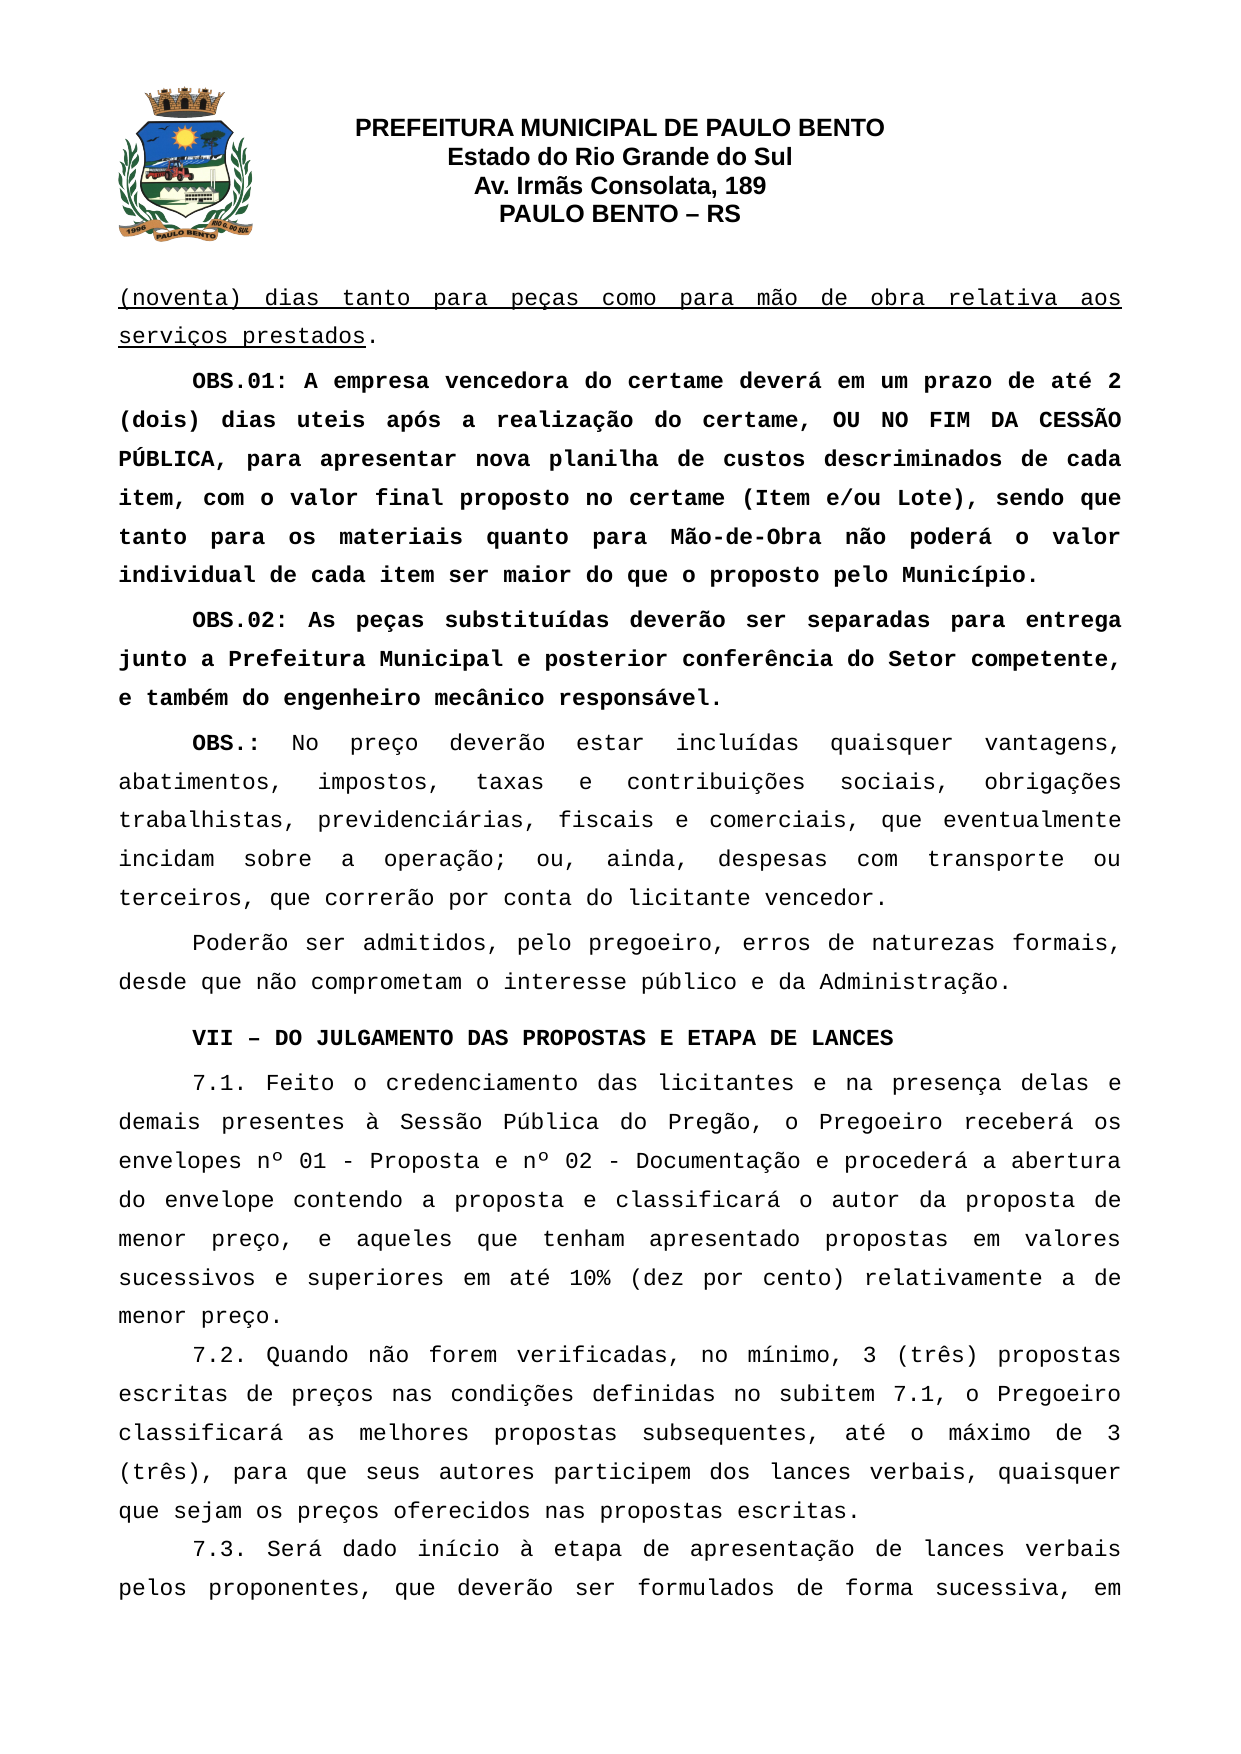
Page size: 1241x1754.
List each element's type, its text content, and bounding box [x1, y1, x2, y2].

text Poderão ser admitidos, pelo pregoeiro, erros de naturezas formais, desde que não comprometam o interesse público e da Administração. [118, 931, 1122, 996]
text 7.2. Quando não forem verificadas, no mínimo, 3 (três) propostas escritas de preços nas condições definidas no subitem 7.1, o Pregoeiro classificará as melhores propostas subsequentes, até o máximo de 3 (três), para que seus autores participem dos lances verbais, quaisquer que sejam os preços oferecidos nas propostas escritas. [118, 1343, 1122, 1525]
text OBS.02: As peças substituídas deverão ser separadas para entrega junto a Prefeitura Municipal e posterior conferência do Setor competente, e também do engenheiro mecânico responsável. [118, 609, 1122, 712]
text 7.1. Feito o credenciamento das licitantes e na presença delas e demais presentes à Sessão Pública do Pregão, o Pregoeiro receberá os envelopes nº 01 - Proposta e nº 02 - Documentação e procederá a abertura do envelope contendo a proposta e classificará o autor da proposta de menor preço, e aqueles que tenham apresentado propostas em valores sucessivos e superiores em até 10% (dez por cento) relativamente a de menor preço. [118, 1072, 1122, 1331]
text 7.3. Será dado início à etapa de apresentação de lances verbais pelos proponentes, que deverão ser formulados de forma sucessiva, em [118, 1538, 1122, 1603]
text OBS.: No preço deverão estar incluídas quaisquer vantagens, abatimentos, impostos, taxas e contribuições sociais, obrigações trabalhistas, previdenciárias, fiscais e comerciais, que eventualmente incidam sobre a operação; ou, ainda, despesas com transporte ou terceiros, que correrão por conta do licitante vencedor. [118, 731, 1122, 912]
text VII – DO JULGAMENTO DAS PROPOSTAS E ETAPA DE LANCES [118, 1027, 1122, 1053]
picture [118, 86, 253, 242]
text OBS.01: A empresa vencedora do certame deverá em um prazo de até 2 (dois) dias uteis após a realização do certame, OU NO FIM DA CESSÃO PÚBLICA, para apresentar nova planilha de custos descriminados de cada item, com o valor final proposto no certame (Item e/ou Lote), sendo que tanto para os materiais quanto para Mão-de-Obra não poderá o valor individual de cada item ser maior do que o proposto pelo Município. [118, 369, 1122, 590]
text (noventa) dias tanto para peças como para mão de obra relativa aos [118, 286, 1122, 307]
text serviços prestados. [118, 309, 1122, 351]
